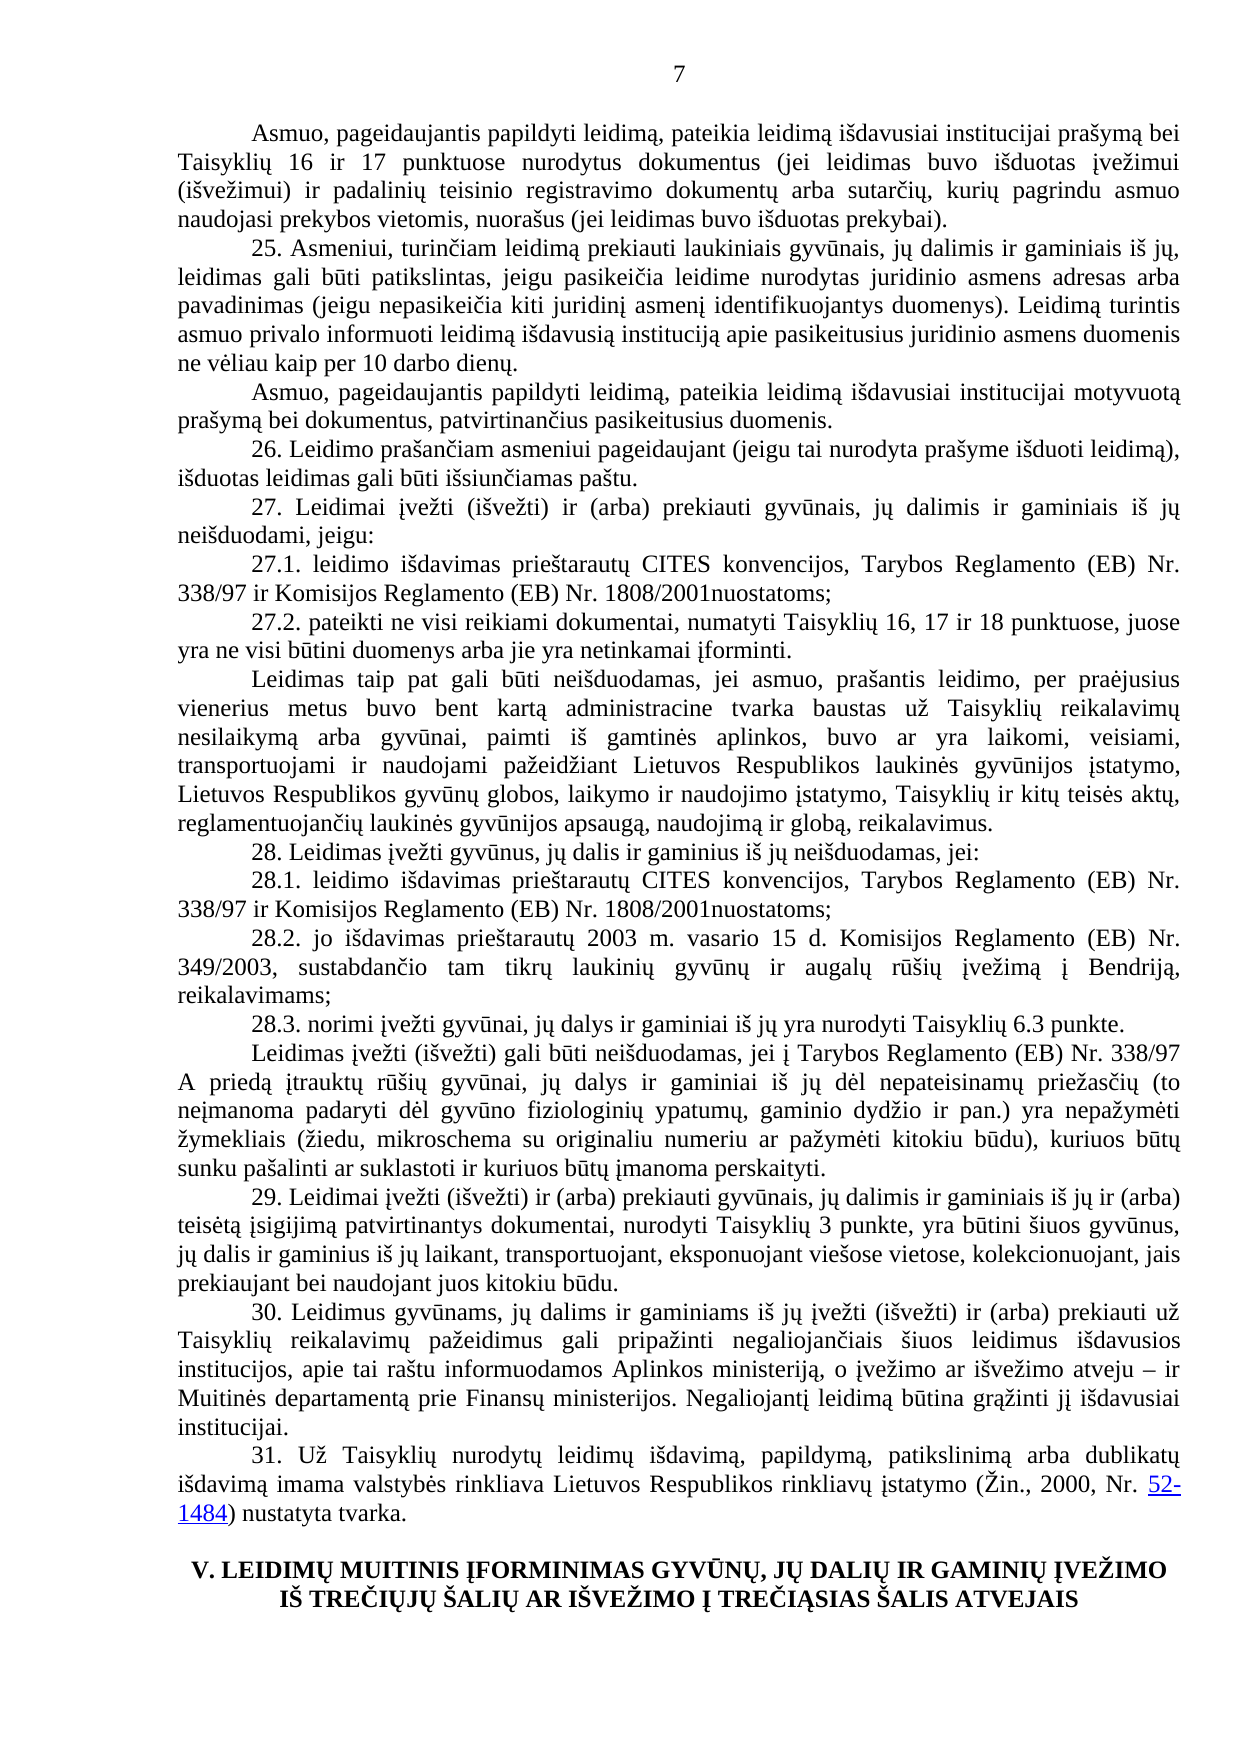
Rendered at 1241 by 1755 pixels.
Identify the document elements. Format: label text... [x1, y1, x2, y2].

text Leidimas taip pat gali būti neišduodamas, jei asmuo, prašantis leidimo, per praėjusius vienerius metus buvo bent kartą administracine tvarka baustas už Taisyklių reikalavimų nesilaikymą arba gyvūnai, paimti iš gamtinės aplinkos, buvo ar yra laikomi, veisiami, transportuojami ir naudojami pažeidžiant Lietuvos Respublikos laukinės gyvūnijos įstatymo, Lietuvos Respublikos gyvūnų globos, laikymo ir naudojimo įstatymo, Taisyklių ir kitų teisės aktų, reglamentuojančių laukinės gyvūnijos apsaugą, naudojimą ir globą, reikalavimus. [177, 664, 1181, 837]
text 28.3. norimi įvežti gyvūnai, jų dalys ir gaminiai iš jų yra nurodyti Taisyklių 6.3 punkte. [177, 1009, 1181, 1038]
text 25. Asmeniui, turinčiam leidimą prekiauti laukiniais gyvūnais, jų dalimis ir gaminiais iš jų, leidimas gali būti patikslintas, jeigu pasikeičia leidime nurodytas juridinio asmens adresas arba pavadinimas (jeigu nepasikeičia kiti juridinį asmenį identifikuojantys duomenys). Leidimą turintis asmuo privalo informuoti leidimą išdavusią instituciją apie pasikeitusius juridinio asmens duomenis ne vėliau kaip per 10 darbo dienų. [177, 233, 1181, 377]
text V. LEIDIMŲ MUITINIS ĮFORMINIMAS GYVŪNŲ, JŲ DALIŲ IR GAMINIŲ ĮVEŽIMO IŠ TREČIŲJŲ ŠALIŲ AR IŠVEŽIMO Į TREČIĄSIAS ŠALIS ATVEJAIS [177, 1556, 1181, 1613]
text 31. Už Taisyklių nurodytų leidimų išdavimą, papildymą, patikslinimą arba dublikatų išdavimą imama valstybės rinkliava Lietuvos Respublikos rinkliavų įstatymo (Žin., 2000, Nr. 52-1484) nustatyta tvarka. [177, 1441, 1181, 1527]
text 26. Leidimo prašančiam asmeniui pageidaujant (jeigu tai nurodyta prašyme išduoti leidimą), išduotas leidimas gali būti išsiunčiamas paštu. [177, 434, 1181, 492]
text Leidimas įvežti (išvežti) gali būti neišduodamas, jei į Tarybos Reglamento (EB) Nr. 338/97 A priedą įtrauktų rūšių gyvūnai, jų dalys ir gaminiai iš jų dėl nepateisinamų priežasčių (to neįmanoma padaryti dėl gyvūno fiziologinių ypatumų, gaminio dydžio ir pan.) yra nepažymėti žymekliais (žiedu, mikroschema su originaliu numeriu ar pažymėti kitokiu būdu), kuriuos būtų sunku pašalinti ar suklastoti ir kuriuos būtų įmanoma perskaityti. [177, 1038, 1181, 1182]
text 28.2. jo išdavimas prieštarautų 2003 m. vasario 15 d. Komisijos Reglamento (EB) Nr. 349/2003, sustabdančio tam tikrų laukinių gyvūnų ir augalų rūšių įvežimą į Bendriją, reikalavimams; [177, 923, 1181, 1009]
text 27.1. leidimo išdavimas prieštarautų CITES konvencijos, Tarybos Reglamento (EB) Nr. 338/97 ir Komisijos Reglamento (EB) Nr. 1808/2001nuostatoms; [177, 549, 1181, 607]
text 27.2. pateikti ne visi reikiami dokumentai, numatyti Taisyklių 16, 17 ir 18 punktuose, juose yra ne visi būtini duomenys arba jie yra netinkamai įforminti. [177, 607, 1181, 664]
text 29. Leidimai įvežti (išvežti) ir (arba) prekiauti gyvūnais, jų dalimis ir gaminiais iš jų ir (arba) teisėtą įsigijimą patvirtinantys dokumentai, nurodyti Taisyklių 3 punkte, yra būtini šiuos gyvūnus, jų dalis ir gaminius iš jų laikant, transportuojant, eksponuojant viešose vietose, kolekcionuojant, jais prekiaujant bei naudojant juos kitokiu būdu. [177, 1182, 1181, 1297]
text 28.1. leidimo išdavimas prieštarautų CITES konvencijos, Tarybos Reglamento (EB) Nr. 338/97 ir Komisijos Reglamento (EB) Nr. 1808/2001nuostatoms; [177, 866, 1181, 923]
text 30. Leidimus gyvūnams, jų dalims ir gaminiams iš jų įvežti (išvežti) ir (arba) prekiauti už Taisyklių reikalavimų pažeidimus gali pripažinti negaliojančiais šiuos leidimus išdavusios institucijos, apie tai raštu informuodamos Aplinkos ministeriją, o įvežimo ar išvežimo atveju – ir Muitinės departamentą prie Finansų ministerijos. Negaliojantį leidimą būtina grąžinti jį išdavusiai institucijai. [177, 1297, 1181, 1441]
text Asmuo, pageidaujantis papildyti leidimą, pateikia leidimą išdavusiai institucijai prašymą bei Taisyklių 16 ir 17 punktuose nurodytus dokumentus (jei leidimas buvo išduotas įvežimui (išvežimui) ir padalinių teisinio registravimo dokumentų arba sutarčių, kurių pagrindu asmuo naudojasi prekybos vietomis, nuorašus (jei leidimas buvo išduotas prekybai). [177, 118, 1181, 233]
text Asmuo, pageidaujantis papildyti leidimą, pateikia leidimą išdavusiai institucijai motyvuotą prašymą bei dokumentus, patvirtinančius pasikeitusius duomenis. [177, 377, 1181, 434]
text 27. Leidimai įvežti (išvežti) ir (arba) prekiauti gyvūnais, jų dalimis ir gaminiais iš jų neišduodami, jeigu: [177, 492, 1181, 549]
text 28. Leidimas įvežti gyvūnus, jų dalis ir gaminius iš jų neišduodamas, jei: [177, 837, 1181, 866]
